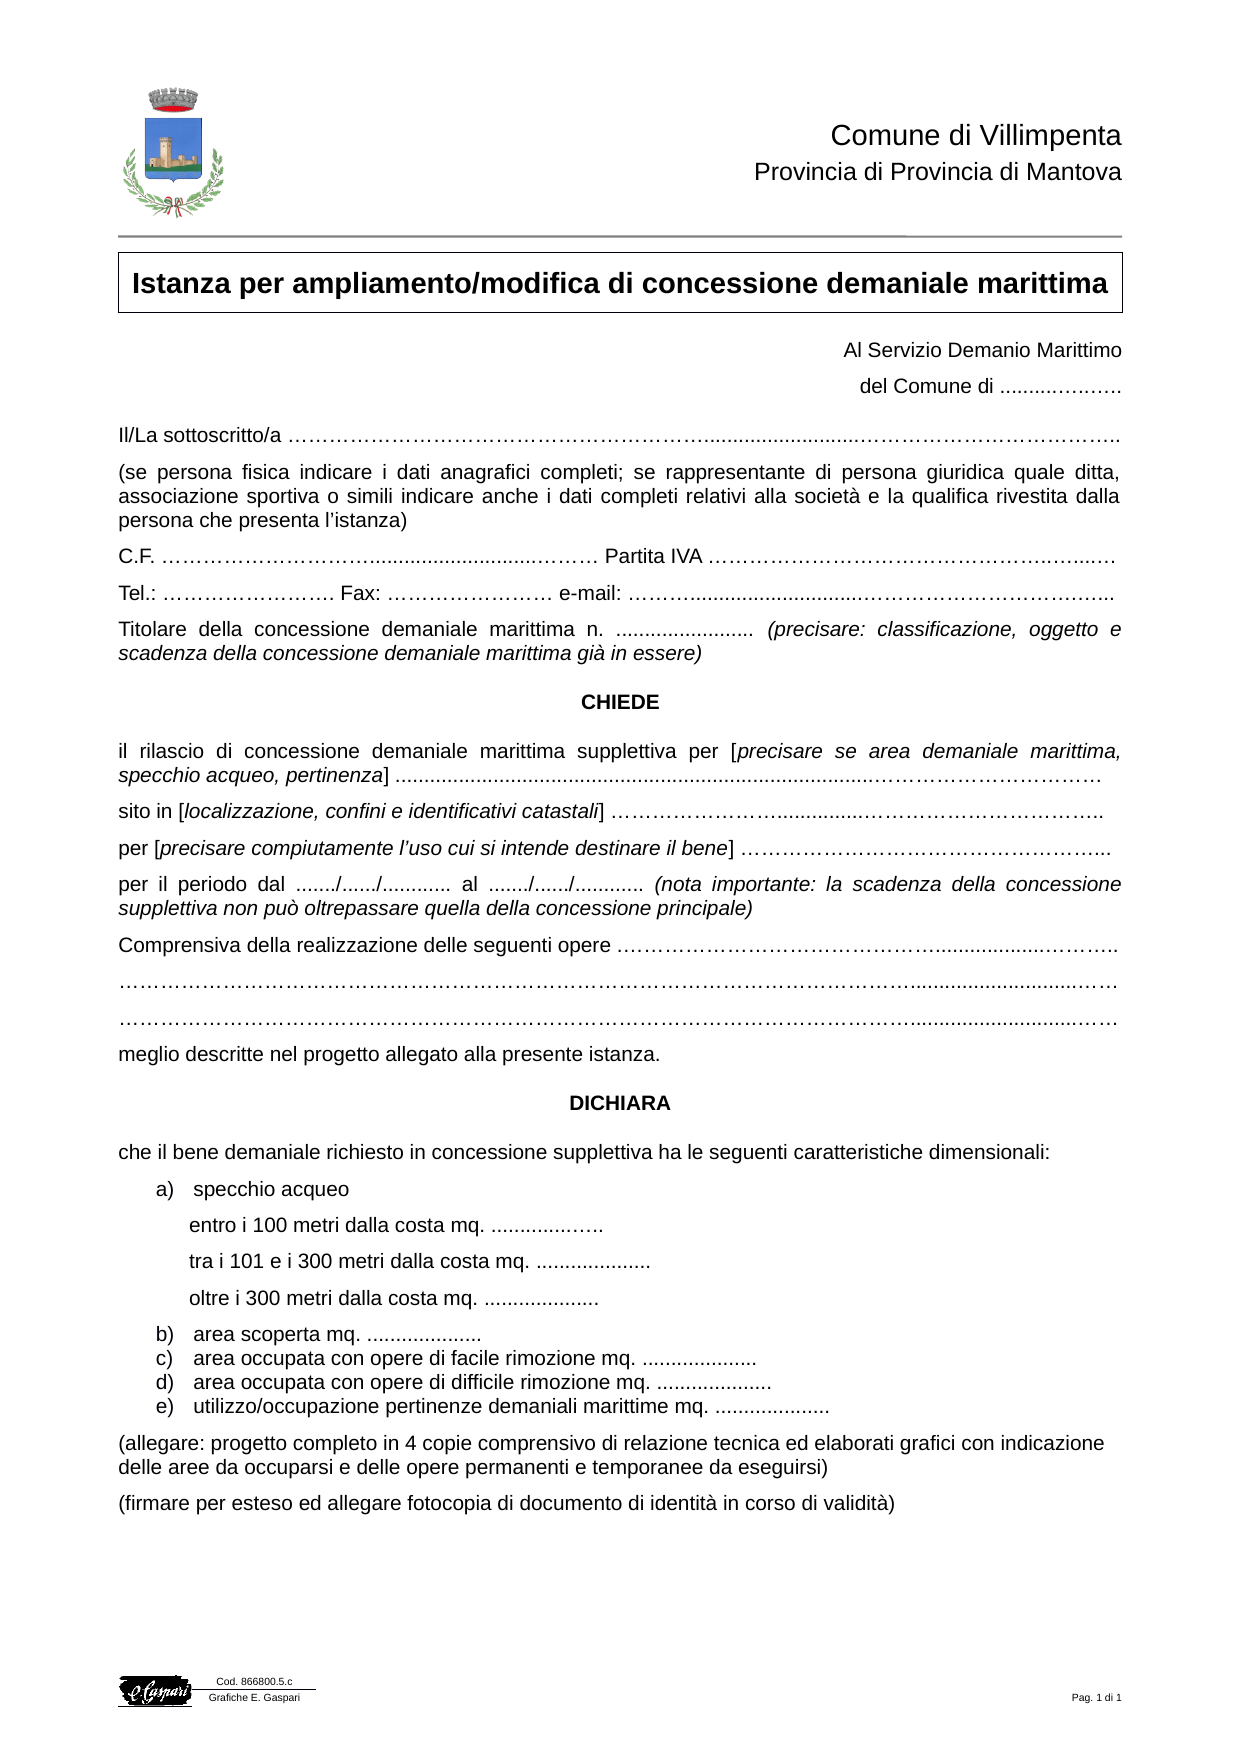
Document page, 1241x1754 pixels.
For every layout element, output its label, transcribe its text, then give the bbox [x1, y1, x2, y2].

text per il periodo dal ......./....../............ al ......./....../............ (nota importante: la scadenza della concessione supplettiva non può oltrepassare quella della concessione principale) [118, 872, 1122, 920]
text Tel.: ……………………. Fax: …………………… e-mail: ………..............................………………………….…... [118, 581, 1122, 604]
text del Comune di ..........…..….. [118, 374, 1122, 398]
text Comprensiva della realizzazione delle seguenti opere .………………………………………...................……….. [118, 933, 1122, 957]
picture [122, 87, 224, 219]
table_header Istanza per ampliamento/modifica di concessione demaniale marittima [119, 253, 1122, 312]
text C.F. ………………………….............................……… Partita IVA …………………………………………..…....… [118, 544, 1122, 568]
list area occupata con opere di difficile rimozione mq. .................... [156, 1370, 1122, 1394]
text tra i 101 e i 300 metri dalla costa mq. .................... [189, 1249, 1122, 1273]
text (se persona fisica indicare i dati anagrafici completi; se rappresentante di persona giuridica quale ditta, associazione sportiva o simili indicare anche i dati completi relativi alla società e la qualifica rivestita dalla persona che presenta l’istanza) [118, 460, 1122, 532]
text per [precisare compiutamente l’uso cui si intende destinare il bene] ……………………………………………... [118, 836, 1122, 860]
text oltre i 300 metri dalla costa mq. .................... [189, 1286, 1122, 1310]
text DICHIARA [118, 1091, 1122, 1115]
list area occupata con opere di facile rimozione mq. .................... [156, 1346, 1122, 1370]
list specchio acqueo [156, 1176, 1122, 1200]
text (firmare per esteso ed allegare fotocopia di documento di identità in corso di validità) [118, 1491, 1122, 1515]
text meglio descritte nel progetto allegato alla presente istanza. [118, 1042, 1122, 1066]
picture [118, 1674, 192, 1706]
list utilizzo/occupazione pertinenze demaniali marittime mq. .................... [156, 1394, 1122, 1418]
text Titolare della concessione demaniale marittima n. ........................ (precisare: classificazione, oggetto e scadenza della concessione demaniale marittima già in essere) [118, 617, 1122, 665]
text Comune di Villimpenta [224, 118, 1122, 152]
text (allegare: progetto completo in 4 copie comprensivo di relazione tecnica ed elaborati grafici con indicazione delle aree da occuparsi e delle opere permanenti e temporanee da eseguirsi) [118, 1431, 1122, 1478]
text Il/La sottoscritto/a ……………………………………………………...........................……………………………….. [118, 423, 1122, 447]
text entro i 100 metri dalla costa mq. ..............….. [189, 1213, 1122, 1237]
text Provincia di Provincia di Mantova [224, 157, 1122, 185]
text il rilascio di concessione demaniale marittima supplettiva per [precisare se area demaniale marittima, specchio acqueo, pertinenza] ...................................................................................…………………………… [118, 739, 1122, 787]
text sito in [localizzazione, confini e identificativi catastali] ……………………...............…………………………….. [118, 799, 1122, 823]
text CHIEDE [118, 690, 1122, 714]
text che il bene demaniale richiesto in concessione supplettiva ha le seguenti caratteristiche dimensionali: [118, 1140, 1122, 1164]
text …………………………………………………………………………………………………….............................…… [118, 969, 1122, 993]
list area scoperta mq. .................... [156, 1322, 1122, 1346]
text …………………………………………………………………………………………………….............................…… [118, 1006, 1122, 1029]
text Al Servizio Demanio Marittimo [118, 338, 1122, 362]
